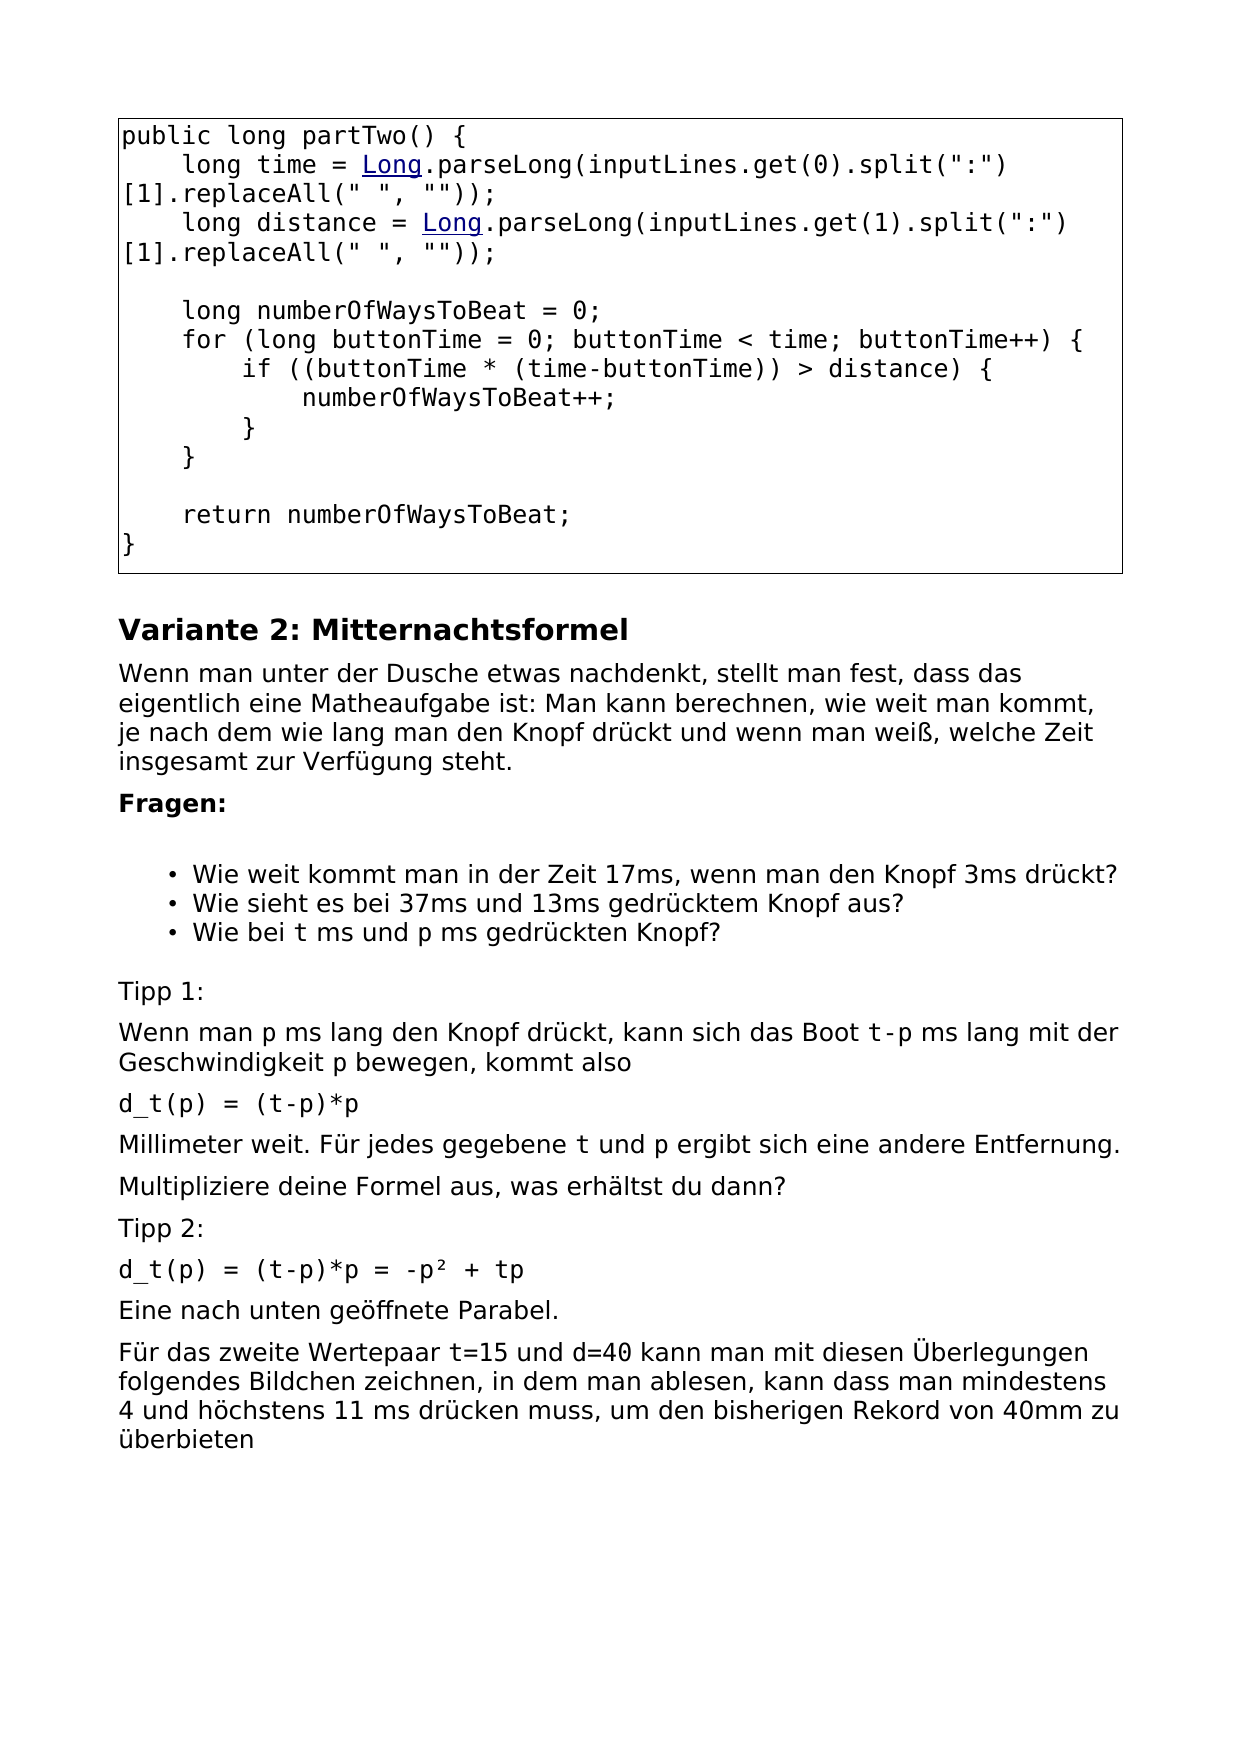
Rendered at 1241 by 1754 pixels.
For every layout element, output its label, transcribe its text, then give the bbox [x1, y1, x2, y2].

text Tipp 2: [118, 1214, 1122, 1243]
subtitle Variante 2: Mitternachtsformel [118, 613, 1122, 647]
list Wie weit kommt man in der Zeit 17ms, wenn man den Knopf 3ms drückt? [177, 860, 1122, 889]
list Wie sieht es bei 37ms und 13ms gedrücktem Knopf aus? [177, 889, 1122, 918]
text d_t(p) = (t-p)*p = -p² + tp [118, 1255, 1122, 1284]
table_header public long partTwo() { long time = Long.parseLong(inputLines.get(0).split(":")[1].replaceAll(" ", "")); long distance = Long.parseLong(inputLines.get(1).split(":")[1].replaceAll(" ", "")); long numberOfWaysToBeat = 0; for (long buttonTime = 0; buttonTime < time; buttonTime++) { if ((buttonTime * (time-buttonTime)) > distance) { numberOfWaysToBeat++; } } return numberOfWaysToBeat; } [119, 119, 1122, 573]
text Wenn man p ms lang den Knopf drückt, kann sich das Boot t-p ms lang mit der Geschwindigkeit p bewegen, kommt also [118, 1019, 1122, 1077]
text Wenn man unter der Dusche etwas nachdenkt, stellt man fest, dass das eigentlich eine Matheaufgabe ist: Man kann berechnen, wie weit man kommt, je nach dem wie lang man den Knopf drückt und wenn man weiß, welche Zeit insgesamt zur Verfügung steht. [118, 660, 1122, 776]
text Fragen: [118, 789, 1122, 818]
text Multipliziere deine Formel aus, was erhältst du dann? [118, 1172, 1122, 1201]
text Tipp 1: [118, 977, 1122, 1006]
list Wie bei t ms und p ms gedrückten Knopf? [177, 918, 1122, 947]
text Millimeter weit. Für jedes gegebene t und p ergibt sich eine andere Entfernung. [118, 1130, 1122, 1159]
text Für das zweite Wertepaar t=15 und d=40 kann man mit diesen Überlegungen folgendes Bildchen zeichnen, in dem man ablesen, kann dass man mindestens 4 und höchstens 11 ms drücken muss, um den bisherigen Rekord von 40mm zu überbieten [118, 1338, 1122, 1455]
text d_t(p) = (t-p)*p [118, 1089, 1122, 1119]
text Eine nach unten geöffnete Parabel. [118, 1296, 1122, 1326]
